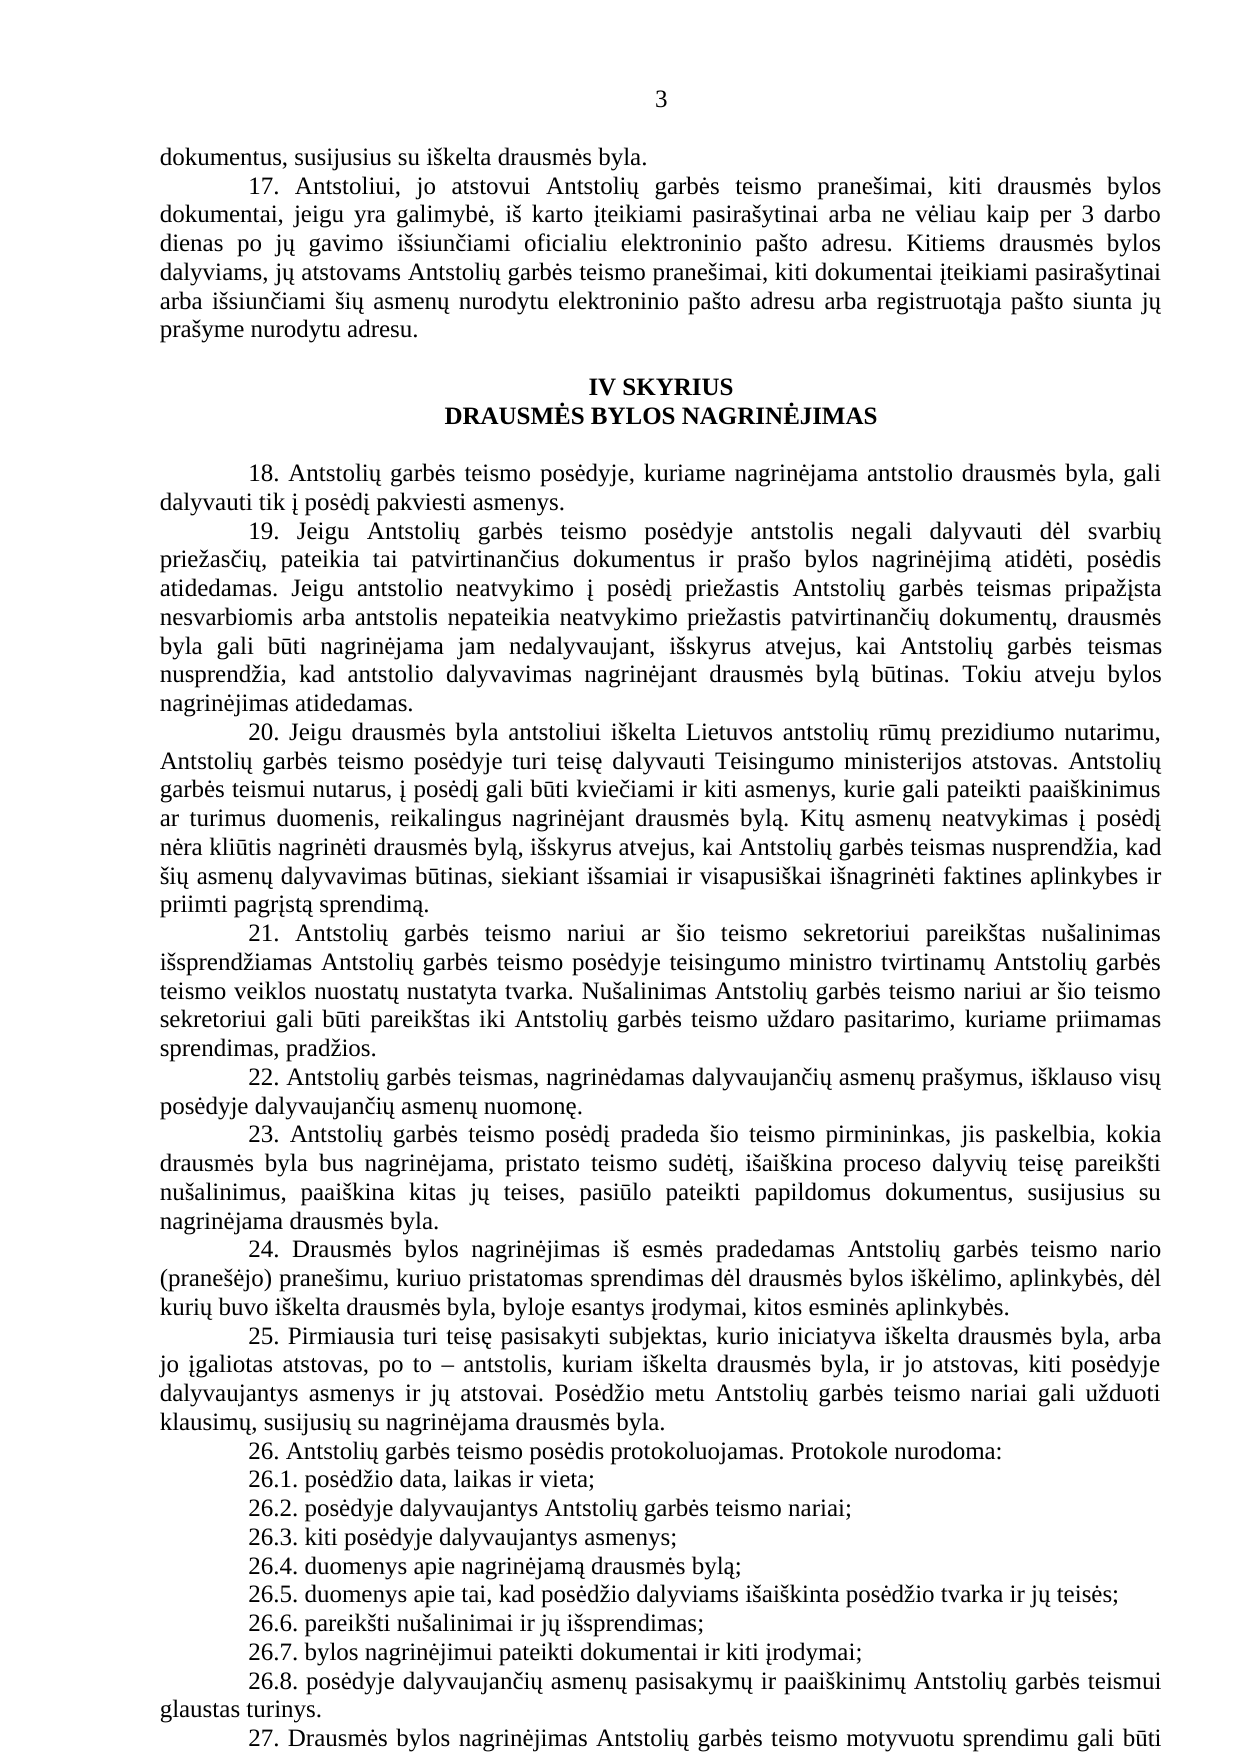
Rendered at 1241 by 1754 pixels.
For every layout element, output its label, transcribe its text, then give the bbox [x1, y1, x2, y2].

text 26.2. posėdyje dalyvaujantys Antstolių garbės teismo nariai; [159, 1493, 1162, 1522]
text 26.3. kiti posėdyje dalyvaujantys asmenys; [159, 1522, 1162, 1551]
text 26.5. duomenys apie tai, kad posėdžio dalyviams išaiškinta posėdžio tvarka ir jų teisės; [159, 1579, 1162, 1608]
text 18. Antstolių garbės teismo posėdyje, kuriame nagrinėjama antstolio drausmės byla, gali dalyvauti tik į posėdį pakviesti asmenys. [159, 458, 1162, 516]
text 25. Pirmiausia turi teisę pasisakyti subjektas, kurio iniciatyva iškelta drausmės byla, arba jo įgaliotas atstovas, po to – antstolis, kuriam iškelta drausmės byla, ir jo atstovas, kiti posėdyje dalyvaujantys asmenys ir jų atstovai. Posėdžio metu Antstolių garbės teismo nariai gali užduoti klausimų, susijusių su nagrinėjama drausmės byla. [159, 1321, 1162, 1436]
text DRAUSMĖS BYLOS NAGRINĖJIMAS [159, 401, 1162, 429]
text 26.4. duomenys apie nagrinėjamą drausmės bylą; [159, 1551, 1162, 1579]
text 26. Antstolių garbės teismo posėdis protokoluojamas. Protokole nurodoma: [159, 1436, 1162, 1464]
text 22. Antstolių garbės teismas, nagrinėdamas dalyvaujančių asmenų prašymus, išklauso visų posėdyje dalyvaujančių asmenų nuomonę. [159, 1062, 1162, 1119]
text 24. Drausmės bylos nagrinėjimas iš esmės pradedamas Antstolių garbės teismo nario (pranešėjo) pranešimu, kuriuo pristatomas sprendimas dėl drausmės bylos iškėlimo, aplinkybės, dėl kurių buvo iškelta drausmės byla, byloje esantys įrodymai, kitos esminės aplinkybės. [159, 1234, 1162, 1321]
text 27. Drausmės bylos nagrinėjimas Antstolių garbės teismo motyvuotu sprendimu gali būti [159, 1723, 1162, 1752]
text 26.8. posėdyje dalyvaujančių asmenų pasisakymų ir paaiškinimų Antstolių garbės teismui glaustas turinys. [159, 1666, 1162, 1723]
text 17. Antstoliui, jo atstovui Antstolių garbės teismo pranešimai, kiti drausmės bylos dokumentai, jeigu yra galimybė, iš karto įteikiami pasirašytinai arba ne vėliau kaip per 3 darbo dienas po jų gavimo išsiunčiami oficialiu elektroninio pašto adresu. Kitiems drausmės bylos dalyviams, jų atstovams Antstolių garbės teismo pranešimai, kiti dokumentai įteikiami pasirašytinai arba išsiunčiami šių asmenų nurodytu elektroninio pašto adresu arba registruotąja pašto siunta jų prašyme nurodytu adresu. [159, 171, 1162, 343]
text 20. Jeigu drausmės byla antstoliui iškelta Lietuvos antstolių rūmų prezidiumo nutarimu, Antstolių garbės teismo posėdyje turi teisę dalyvauti Teisingumo ministerijos atstovas. Antstolių garbės teismui nutarus, į posėdį gali būti kviečiami ir kiti asmenys, kurie gali pateikti paaiškinimus ar turimus duomenis, reikalingus nagrinėjant drausmės bylą. Kitų asmenų neatvykimas į posėdį nėra kliūtis nagrinėti drausmės bylą, išskyrus atvejus, kai Antstolių garbės teismas nusprendžia, kad šių asmenų dalyvavimas būtinas, siekiant išsamiai ir visapusiškai išnagrinėti faktines aplinkybes ir priimti pagrįstą sprendimą. [159, 717, 1162, 918]
text 26.7. bylos nagrinėjimui pateikti dokumentai ir kiti įrodymai; [159, 1637, 1162, 1666]
text 19. Jeigu Antstolių garbės teismo posėdyje antstolis negali dalyvauti dėl svarbių priežasčių, pateikia tai patvirtinančius dokumentus ir prašo bylos nagrinėjimą atidėti, posėdis atidedamas. Jeigu antstolio neatvykimo į posėdį priežastis Antstolių garbės teismas pripažįsta nesvarbiomis arba antstolis nepateikia neatvykimo priežastis patvirtinančių dokumentų, drausmės byla gali būti nagrinėjama jam nedalyvaujant, išskyrus atvejus, kai Antstolių garbės teismas nusprendžia, kad antstolio dalyvavimas nagrinėjant drausmės bylą būtinas. Tokiu atveju bylos nagrinėjimas atidedamas. [159, 516, 1162, 717]
text 21. Antstolių garbės teismo nariui ar šio teismo sekretoriui pareikštas nušalinimas išsprendžiamas Antstolių garbės teismo posėdyje teisingumo ministro tvirtinamų Antstolių garbės teismo veiklos nuostatų nustatyta tvarka. Nušalinimas Antstolių garbės teismo nariui ar šio teismo sekretoriui gali būti pareikštas iki Antstolių garbės teismo uždaro pasitarimo, kuriame priimamas sprendimas, pradžios. [159, 918, 1162, 1062]
text 26.6. pareikšti nušalinimai ir jų išsprendimas; [159, 1608, 1162, 1637]
text dokumentus, susijusius su iškelta drausmės byla. [159, 142, 1162, 171]
text IV SKYRIUS [159, 372, 1162, 401]
text 23. Antstolių garbės teismo posėdį pradeda šio teismo pirmininkas, jis paskelbia, kokia drausmės byla bus nagrinėjama, pristato teismo sudėtį, išaiškina proceso dalyvių teisę pareikšti nušalinimus, paaiškina kitas jų teises, pasiūlo pateikti papildomus dokumentus, susijusius su nagrinėjama drausmės byla. [159, 1119, 1162, 1234]
text 26.1. posėdžio data, laikas ir vieta; [159, 1464, 1162, 1493]
